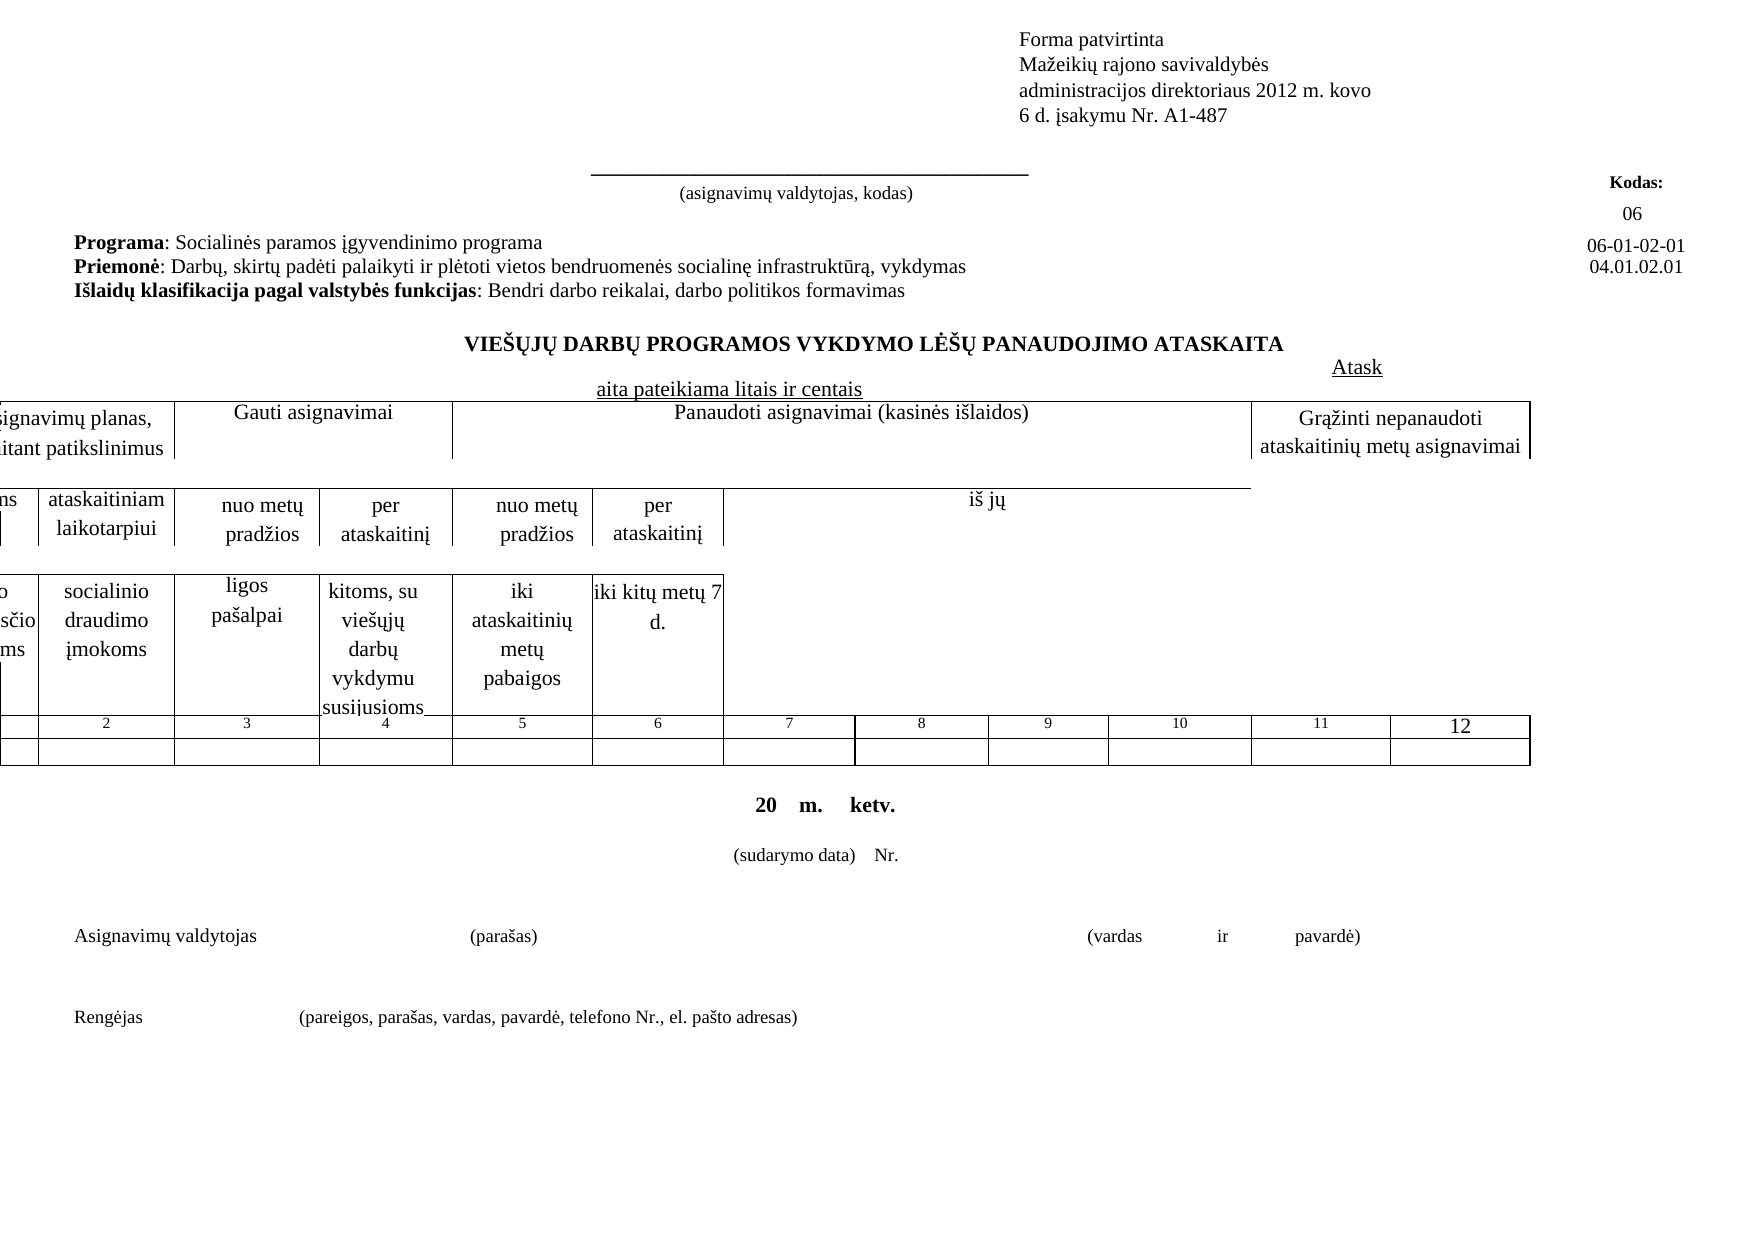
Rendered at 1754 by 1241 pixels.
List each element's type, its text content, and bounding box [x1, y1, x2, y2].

table_cell 12 [1391, 716, 1529, 738]
text Priemonė: Darbų, skirtų padėti palaikyti ir plėtoti vietos bendruomenės socialinę infrastruktūrą, vykdymas [74, 254, 1364, 278]
text Asignavimų valdytojas (parašas) (vardas ir pavardė) [74, 877, 1385, 958]
table_header iš jų [724, 489, 1251, 546]
table_header ataskaitiniam laikotarpiui [39, 489, 174, 546]
table_header iki kitų metų 7 d. [593, 575, 723, 715]
table_cell 9 [989, 716, 1108, 738]
table_cell 10 [1109, 716, 1251, 738]
table_cell [1252, 739, 1390, 765]
text VIEŠŲJŲ DARBŲ PROGRAMOS VYKDYMO LĖŠŲ PANAUDOJIMO ATASKAITA [74, 327, 1364, 357]
table_cell 4 [320, 716, 452, 738]
table_cell [989, 739, 1108, 765]
text Išlaidų klasifikacija pagal valstybės funkcijas: Bendri darbo reikalai, darbo politikos formavimas [74, 278, 1364, 302]
text [1683, 165, 1694, 278]
text 20 m. ketv. [755, 795, 1385, 817]
table_cell 5 [453, 716, 592, 738]
table_cell [1, 739, 38, 765]
text (asignavimų valdytojas, kodas) [262, 179, 1385, 204]
table_cell 7 [724, 716, 854, 738]
table_header ligos pašalpai [175, 575, 319, 715]
text 06 [1582, 195, 1682, 228]
text Kodas: [1581, 165, 1692, 194]
table_cell 11 [1252, 716, 1390, 738]
text Forma patvirtinta [884, 26, 1385, 51]
table_header darbo užmokesčio išlaidoms [1, 575, 38, 715]
text Mažeikių rajono savivaldybės administracijos direktoriaus 2012 m. kovo 6 d. įsakymu Nr. A1-487 [1019, 51, 1385, 128]
table_header per ataskaitinį laikotarpį [320, 489, 452, 546]
table_cell [320, 739, 452, 765]
table_header nuo metų pradžios [175, 489, 319, 546]
table_header metams [1, 489, 38, 546]
table_cell [593, 739, 723, 765]
text 06-01-02-01 [1581, 229, 1692, 258]
table_header per ataskaitinį laikotarpį (7+8+9+10) [593, 489, 723, 546]
table_cell 2 [39, 716, 174, 738]
table_header Panaudoti asignavimai (kasinės išlaidos) [453, 402, 1251, 459]
table_cell 8 [856, 716, 988, 738]
text Rengėjas (pareigos, parašas, vardas, pavardė, telefono Nr., el. pašto adresas) [74, 958, 1385, 1040]
table_header socialinio draudimo įmokoms [39, 575, 174, 715]
text Programa: Socialinės paramos įgyvendinimo programa [74, 230, 1385, 254]
table_cell [856, 739, 988, 765]
table_cell [175, 739, 319, 765]
table_cell 3 [175, 716, 319, 738]
table_header Asignavimų planas, įskaitant patikslinimus [1, 402, 174, 459]
text (sudarymo data) Nr. [209, 843, 1385, 865]
table_header Gauti asignavimai [175, 402, 452, 459]
table_cell [1391, 739, 1529, 765]
table_cell [453, 739, 592, 765]
table_header nuo metų pradžios [453, 489, 592, 546]
text __________________________________________ [479, 153, 1385, 179]
table_cell 6 [593, 716, 723, 738]
table_header Grąžinti nepanaudoti ataskaitinių metų asignavimai [1252, 402, 1529, 459]
table_cell 1 [1, 716, 38, 738]
table_header iki ataskaitinių metų pabaigos [453, 575, 592, 715]
table_cell [39, 739, 174, 765]
text Ataskaita pateikiama litais ir centais [74, 357, 1385, 401]
table_cell [1109, 739, 1251, 765]
table_cell [724, 739, 854, 765]
text 04.01.02.01 [1581, 258, 1692, 278]
table_header kitoms, su viešųjų darbų vykdymu susijusioms išlaidoms [320, 575, 452, 715]
